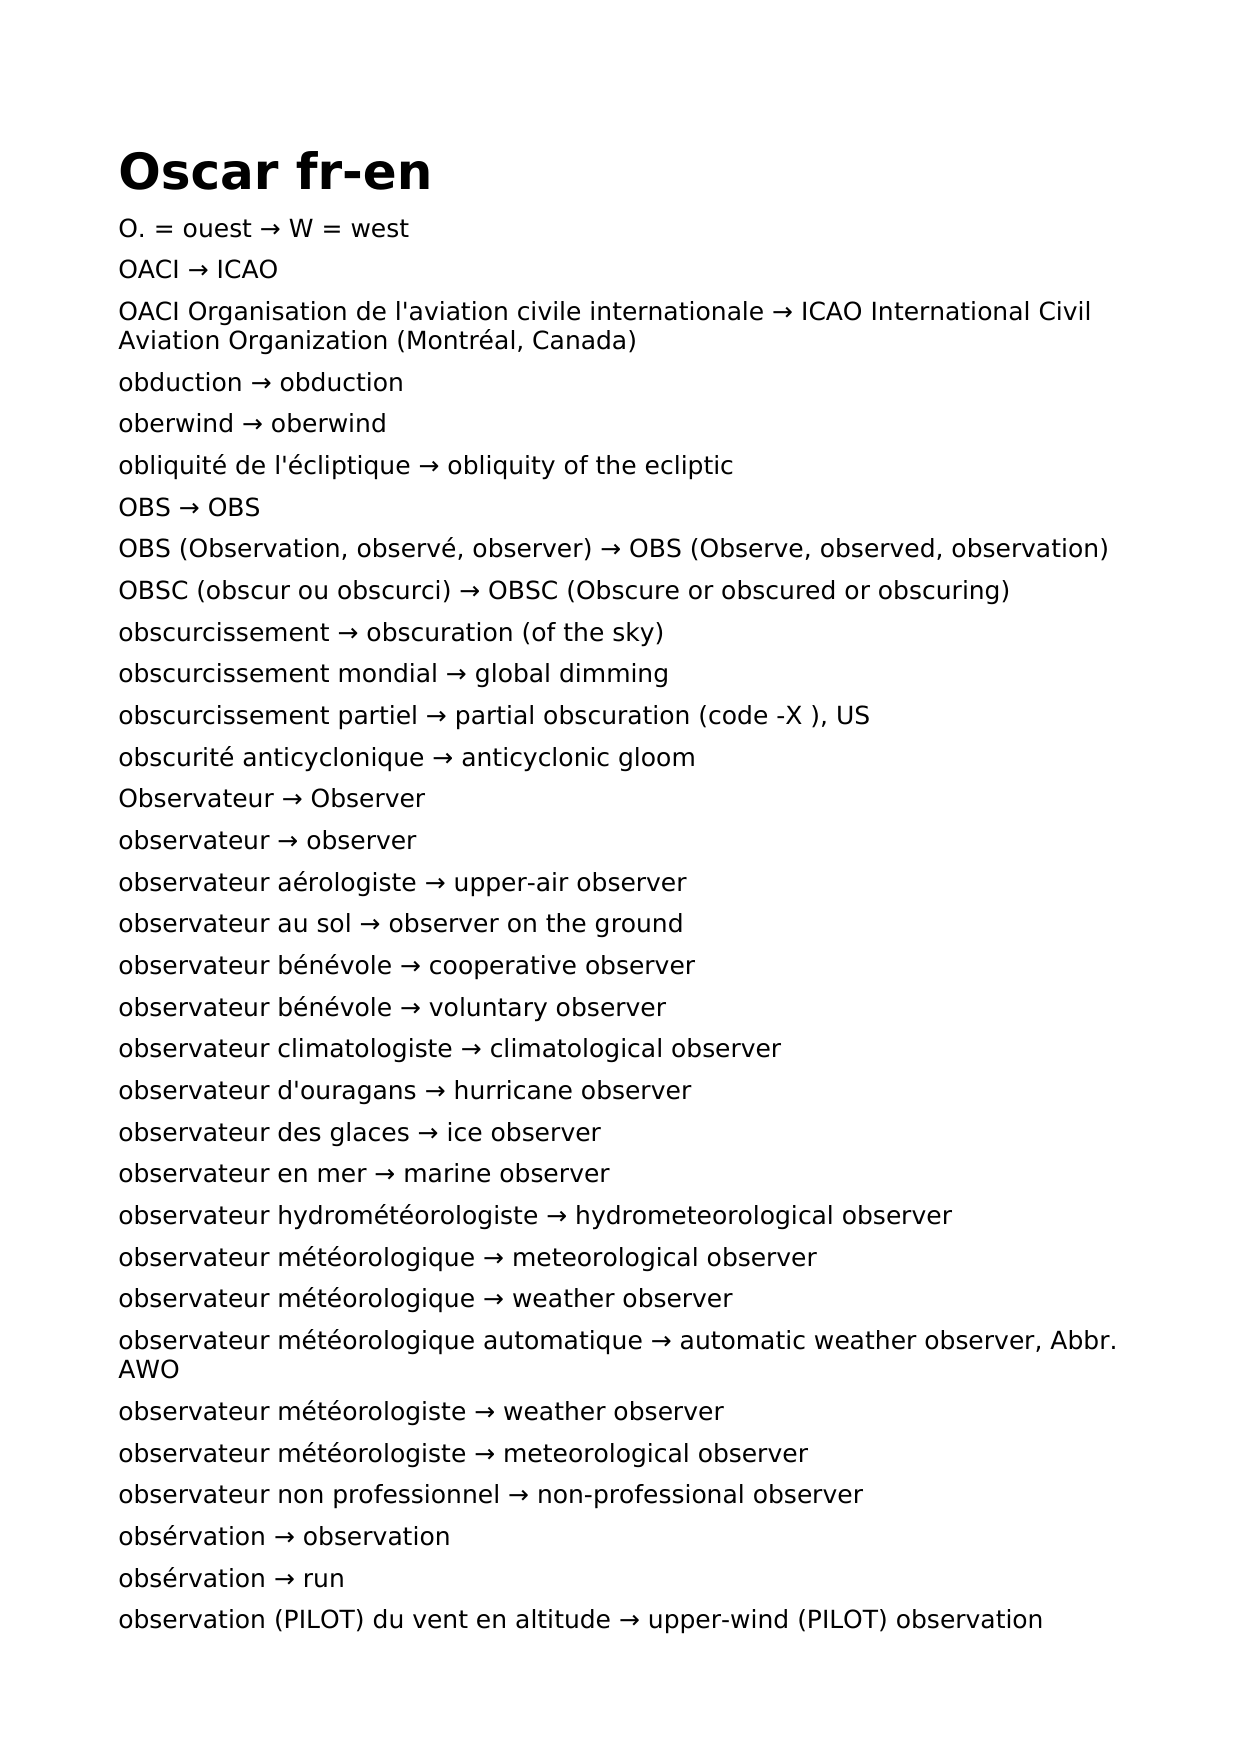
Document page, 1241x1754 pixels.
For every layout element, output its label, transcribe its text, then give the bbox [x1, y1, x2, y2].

text observateur aérologiste → upper-air observer [118, 868, 1122, 897]
text OACI → ICAO [118, 256, 1122, 285]
text observation (PILOT) du vent en altitude → upper-wind (PILOT) observation [118, 1606, 1122, 1635]
text observateur météorologiste → meteorological observer [118, 1439, 1122, 1468]
text O. = ouest → W = west [118, 214, 1122, 243]
text obscurcissement partiel → partial obscuration (code -X ), US [118, 701, 1122, 731]
text observateur non professionnel → non-professional observer [118, 1481, 1122, 1510]
text oberwind → oberwind [118, 410, 1122, 439]
text obsérvation → observation [118, 1522, 1122, 1551]
text OACI Organisation de l'aviation civile internationale → ICAO International Civil Aviation Organization (Montréal, Canada) [118, 297, 1122, 356]
text observateur d'ouragans → hurricane observer [118, 1076, 1122, 1106]
text OBSC (obscur ou obscurci) → OBSC (Obscure or obscured or obscuring) [118, 576, 1122, 606]
text observateur météorologique → meteorological observer [118, 1243, 1122, 1272]
text observateur météorologique automatique → automatic weather observer, Abbr. AWO [118, 1326, 1122, 1385]
text observateur météorologique → weather observer [118, 1285, 1122, 1314]
text observateur au sol → observer on the ground [118, 910, 1122, 939]
text observateur en mer → marine observer [118, 1160, 1122, 1189]
subtitle Oscar fr-en [118, 143, 1122, 201]
text obliquité de l'écliptique → obliquity of the ecliptic [118, 451, 1122, 481]
text observateur bénévole → voluntary observer [118, 993, 1122, 1022]
text OBS (Observation, observé, observer) → OBS (Observe, observed, observation) [118, 535, 1122, 564]
text obsérvation → run [118, 1564, 1122, 1593]
text observateur climatologiste → climatological observer [118, 1035, 1122, 1064]
text Observateur → Observer [118, 785, 1122, 814]
text obscurcissement mondial → global dimming [118, 660, 1122, 689]
text observateur → observer [118, 826, 1122, 856]
text obduction → obduction [118, 368, 1122, 397]
text observateur des glaces → ice observer [118, 1118, 1122, 1147]
text observateur hydrométéorologiste → hydrometeorological observer [118, 1201, 1122, 1231]
text obscurité anticyclonique → anticyclonic gloom [118, 743, 1122, 772]
text OBS → OBS [118, 493, 1122, 522]
text obscurcissement → obscuration (of the sky) [118, 618, 1122, 647]
text observateur météorologiste → weather observer [118, 1397, 1122, 1426]
text observateur bénévole → cooperative observer [118, 951, 1122, 981]
